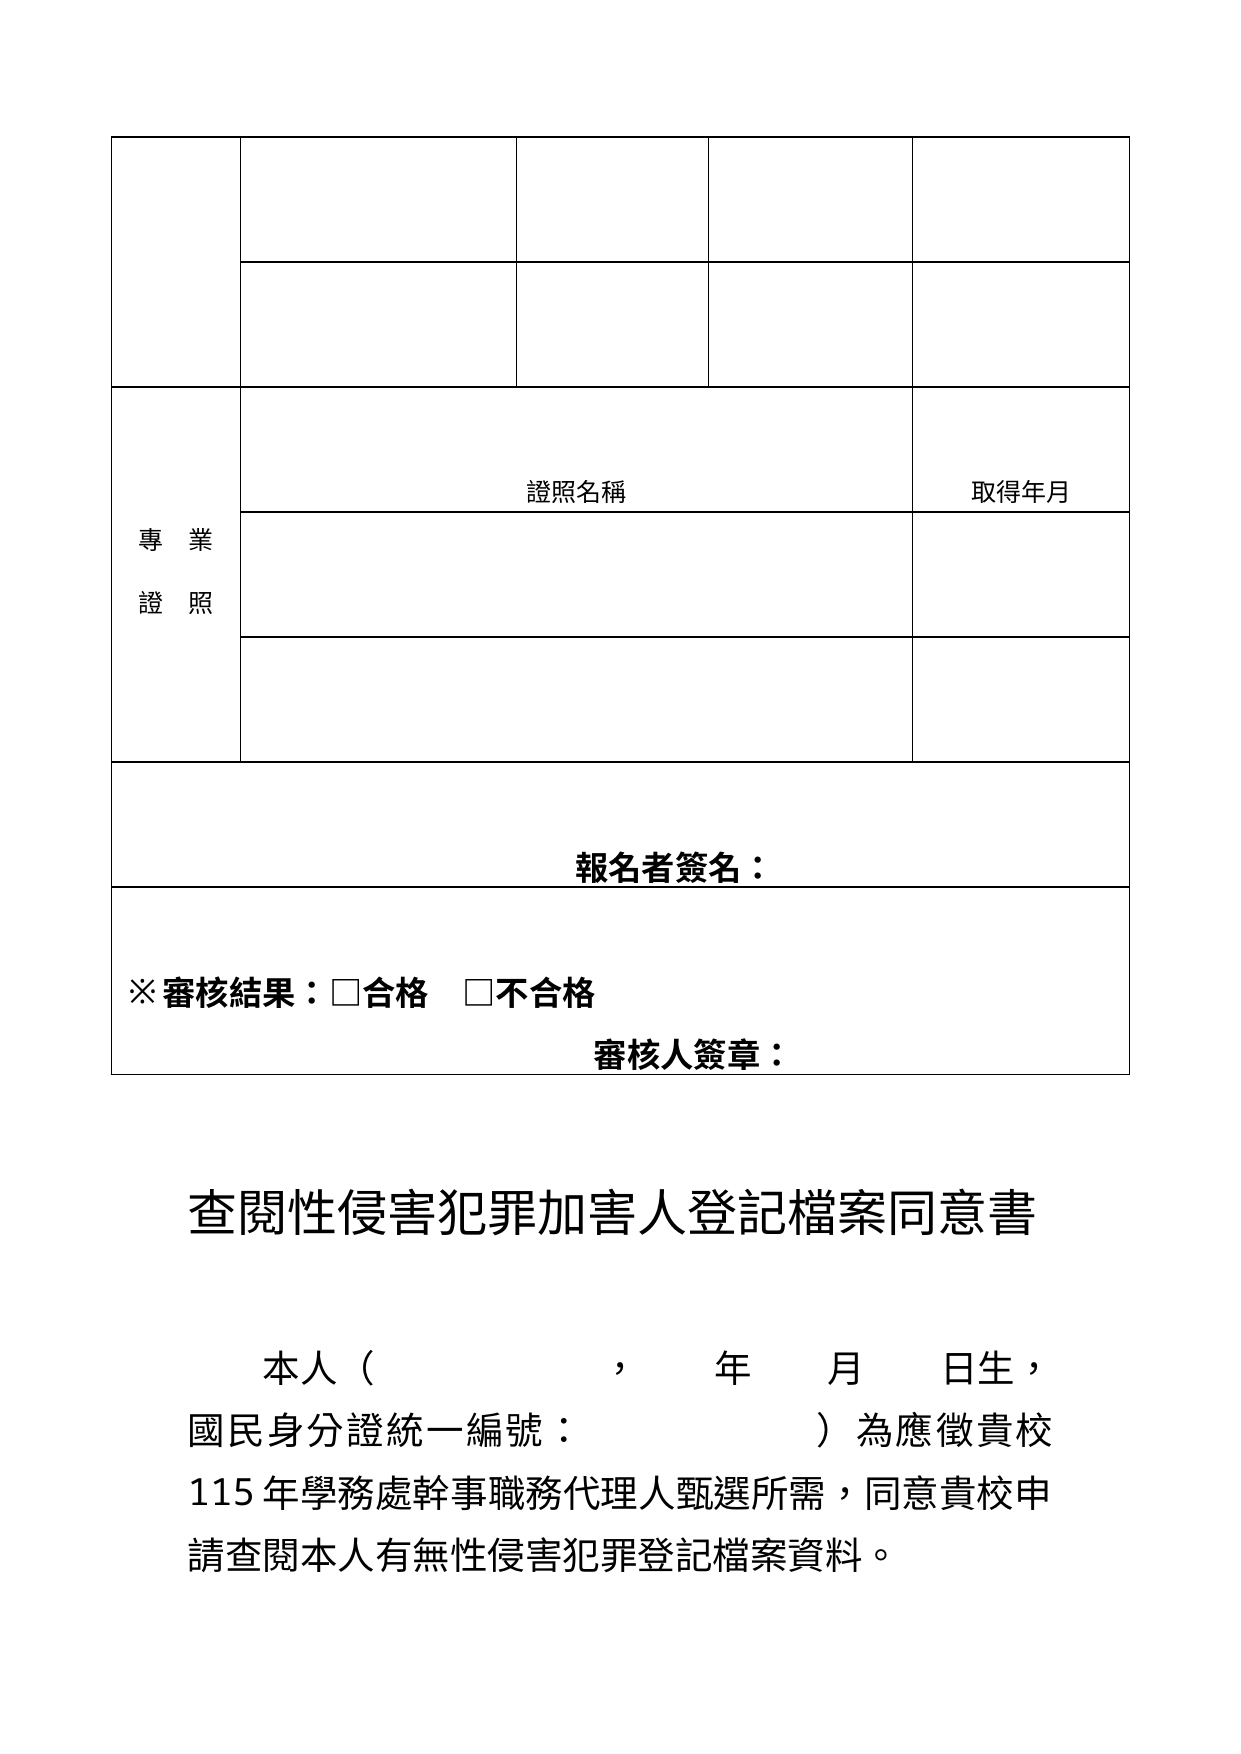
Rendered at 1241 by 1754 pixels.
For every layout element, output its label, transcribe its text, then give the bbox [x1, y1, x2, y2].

table_cell [241, 638, 912, 761]
text 本人（ ， 年 月 日生，國民身分證統一編號： ）為應徵貴校115年學務處幹事職務代理人甄選所需，同意貴校申請查閱本人有無性侵害犯罪登記檔案資料。 [187, 1324, 1053, 1574]
table_cell [913, 638, 1129, 761]
table_cell 證照名稱 [241, 388, 912, 511]
table_cell [709, 138, 912, 261]
table_cell [517, 138, 708, 261]
table_cell [241, 138, 516, 261]
table_cell 專 業 證 照 [112, 388, 240, 761]
table_cell [241, 263, 516, 386]
table_cell [913, 513, 1129, 636]
table_cell 審核結果：□合格 □不合格 審核人簽章： [112, 888, 1129, 1074]
table_cell 取得年月 [913, 388, 1129, 511]
table_cell [241, 513, 912, 636]
table_cell [709, 263, 912, 386]
table_cell [112, 138, 240, 386]
table_cell [913, 138, 1129, 261]
table_cell [913, 263, 1129, 386]
text 查閱性侵害犯罪加害人登記檔案同意書 [187, 1136, 1069, 1261]
table_cell 報名者簽名： [112, 763, 1129, 886]
table_cell [517, 263, 708, 386]
